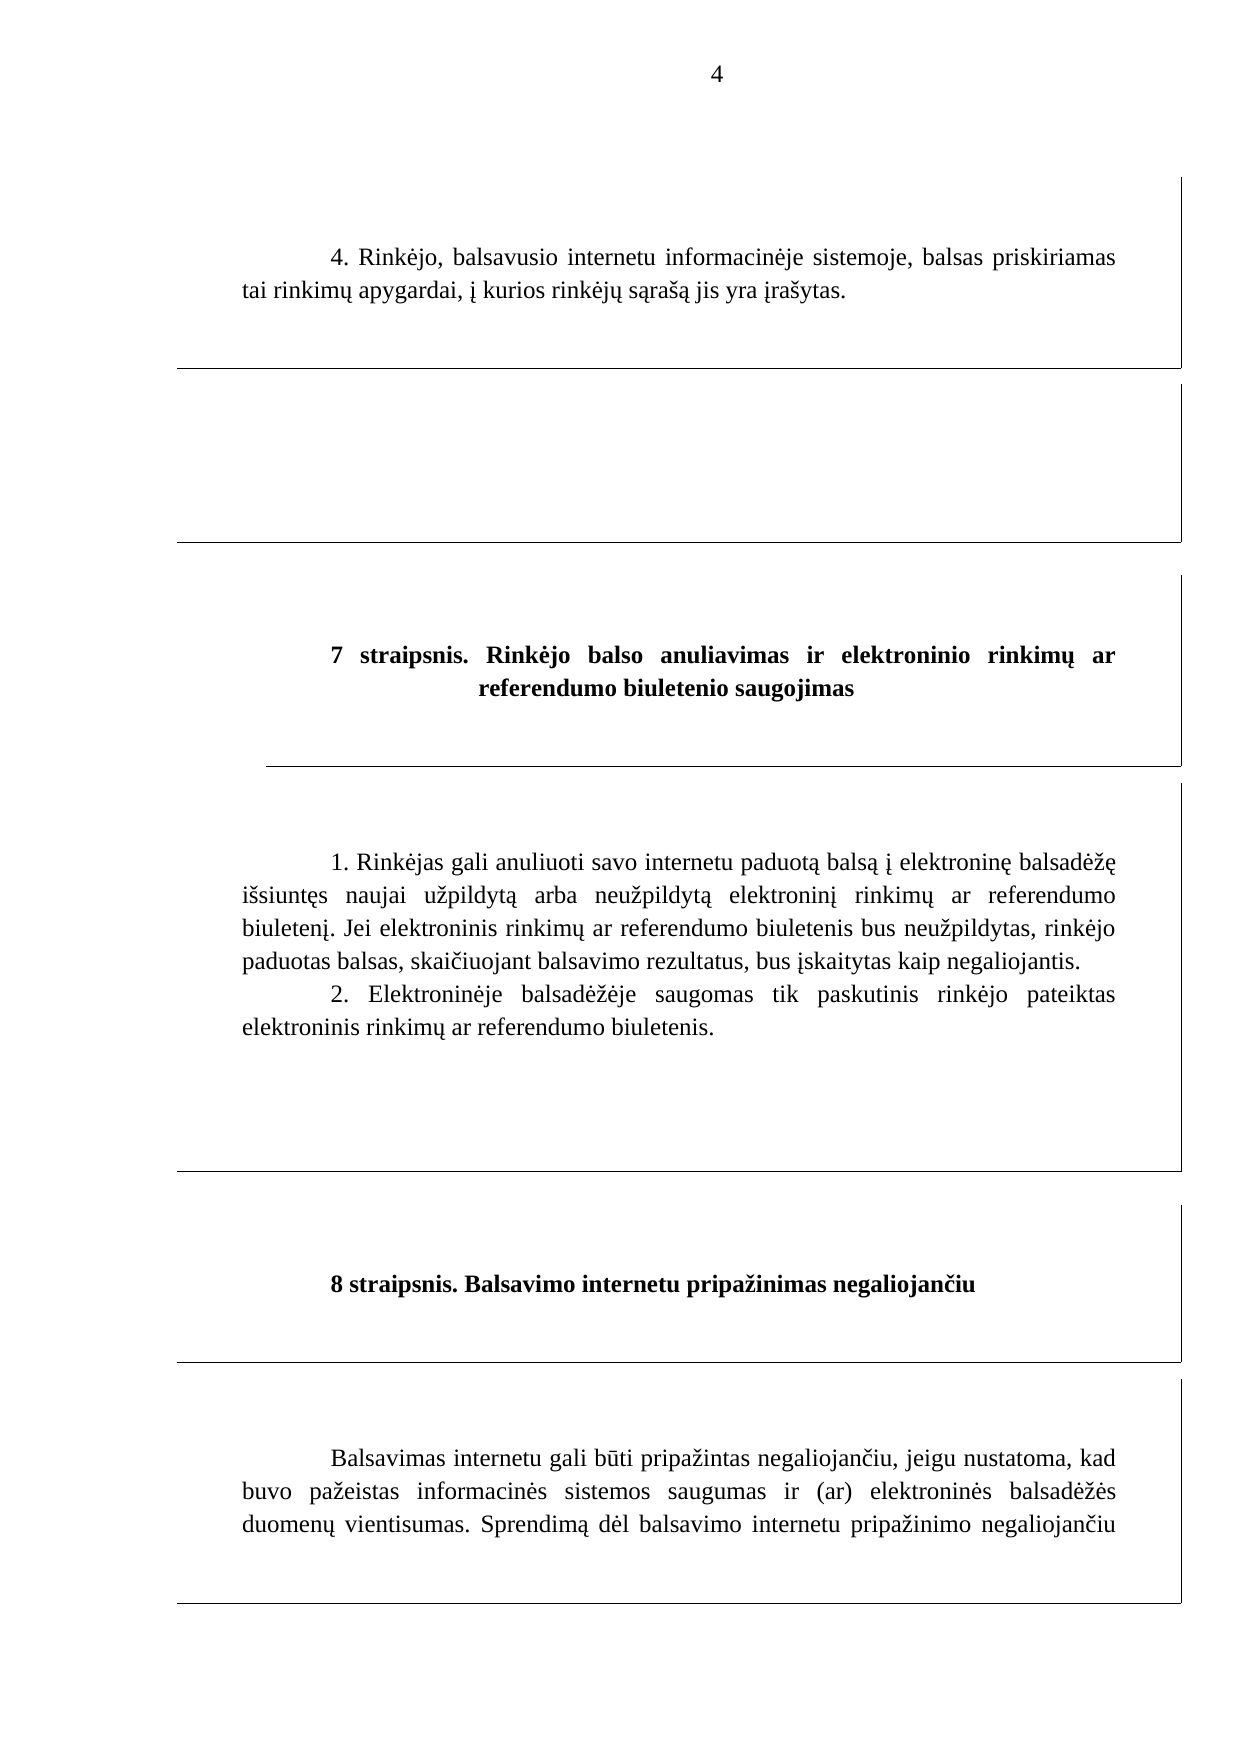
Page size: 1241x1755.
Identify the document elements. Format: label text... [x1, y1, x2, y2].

text 1. Rinkėjas gali anuliuoti savo internetu paduotą balsą į elektroninę balsadėžę išsiuntęs naujai užpildytą arba neužpildytą elektroninį rinkimų ar referendumo biuletenį. Jei elektroninis rinkimų ar referendumo biuletenis bus neužpildytas, rinkėjo paduotas balsas, skaičiuojant balsavimo rezultatus, bus įskaitytas kaip negaliojantis. [177, 782, 1181, 914]
text Balsavimas internetu gali būti pripažintas negaliojančiu, jeigu nustatoma, kad buvo pažeistas informacinės sistemos saugumas ir (ar) elektroninės balsadėžės duomenų vientisumas. Sprendimą dėl balsavimo internetu pripažinimo negaliojančiu [177, 1379, 1181, 1603]
text 4. Rinkėjo, balsavusio internetu informacinėje sistemoje, balsas priskiriamas tai rinkimų apygardai, į kurios rinkėjų sąrašą jis yra įrašytas. [177, 177, 1181, 368]
text 7 straipsnis. Rinkėjo balso anuliavimas ir elektroninio rinkimų ar referendumo biuletenio saugojimas [266, 575, 1181, 766]
text 2. Elektroninėje balsadėžėje saugomas tik paskutinis rinkėjo pateiktas elektroninis rinkimų ar referendumo biuletenis. [177, 914, 1181, 1041]
text 8 straipsnis. Balsavimo internetu pripažinimas negaliojančiu [177, 1204, 1181, 1362]
